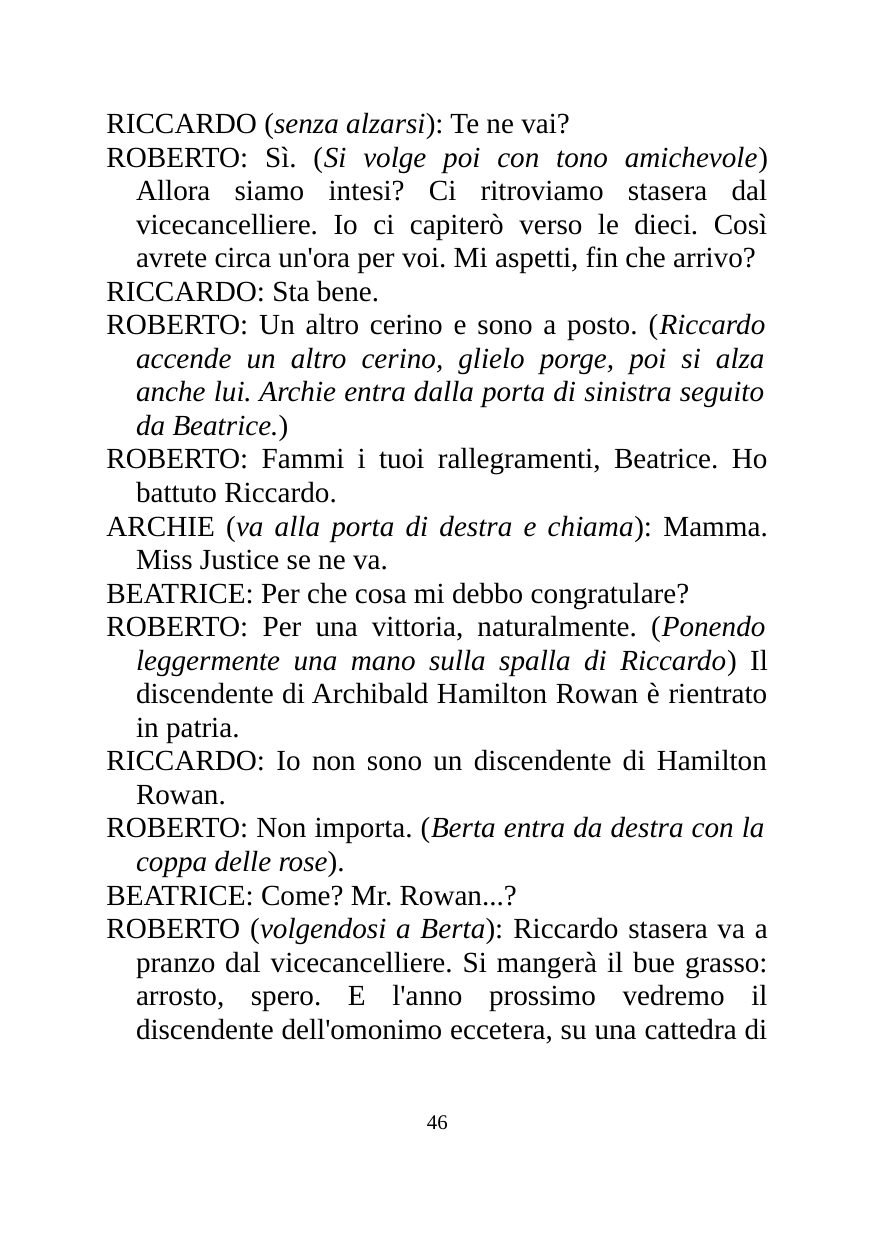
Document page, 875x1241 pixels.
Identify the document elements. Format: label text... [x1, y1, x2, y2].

text RICCARDO (senza alzarsi): Te ne vai? [106, 106, 768, 140]
text BEATRICE: Come? Mr. Rowan...? [106, 878, 768, 911]
text ROBERTO: Sì. (Si volge poi con tono amichevole) Allora siamo intesi? Ci ritroviamo stasera dal vicecancelliere. Io ci capiterò verso le dieci. Così avrete circa un'ora per voi. Mi aspetti, fin che arrivo? [106, 140, 768, 274]
text ROBERTO: Fammi i tuoi rallegramenti, Beatrice. Ho battuto Riccardo. [106, 442, 768, 509]
text RICCARDO: Io non sono un discendente di Hamilton Rowan. [106, 743, 768, 811]
text ROBERTO: Un altro cerino e sono a posto. (Riccardo accende un altro cerino, glielo porge, poi si alza anche lui. Archie entra dalla porta di sinistra seguito da Beatrice.) [106, 307, 768, 442]
text ROBERTO: Non importa. (Berta entra da destra con la coppa delle rose). [106, 811, 768, 878]
text ROBERTO (volgendosi a Berta): Riccardo stasera va a pranzo dal vicecancelliere. Si mangerà il bue grasso: arrosto, spero. E l'anno prossimo vedremo il discendente dell'omonimo eccetera, su una cattedra di [106, 911, 768, 1045]
text RICCARDO: Sta bene. [106, 274, 768, 307]
text ARCHIE (va alla porta di destra e chiama): Mamma. Miss Justice se ne va. [106, 509, 768, 576]
text BEATRICE: Per che cosa mi debbo congratulare? [106, 576, 768, 609]
text ROBERTO: Per una vittoria, naturalmente. (Ponendo leggermente una mano sulla spalla di Riccardo) Il discendente di Archibald Hamilton Rowan è rientrato in patria. [106, 609, 768, 743]
